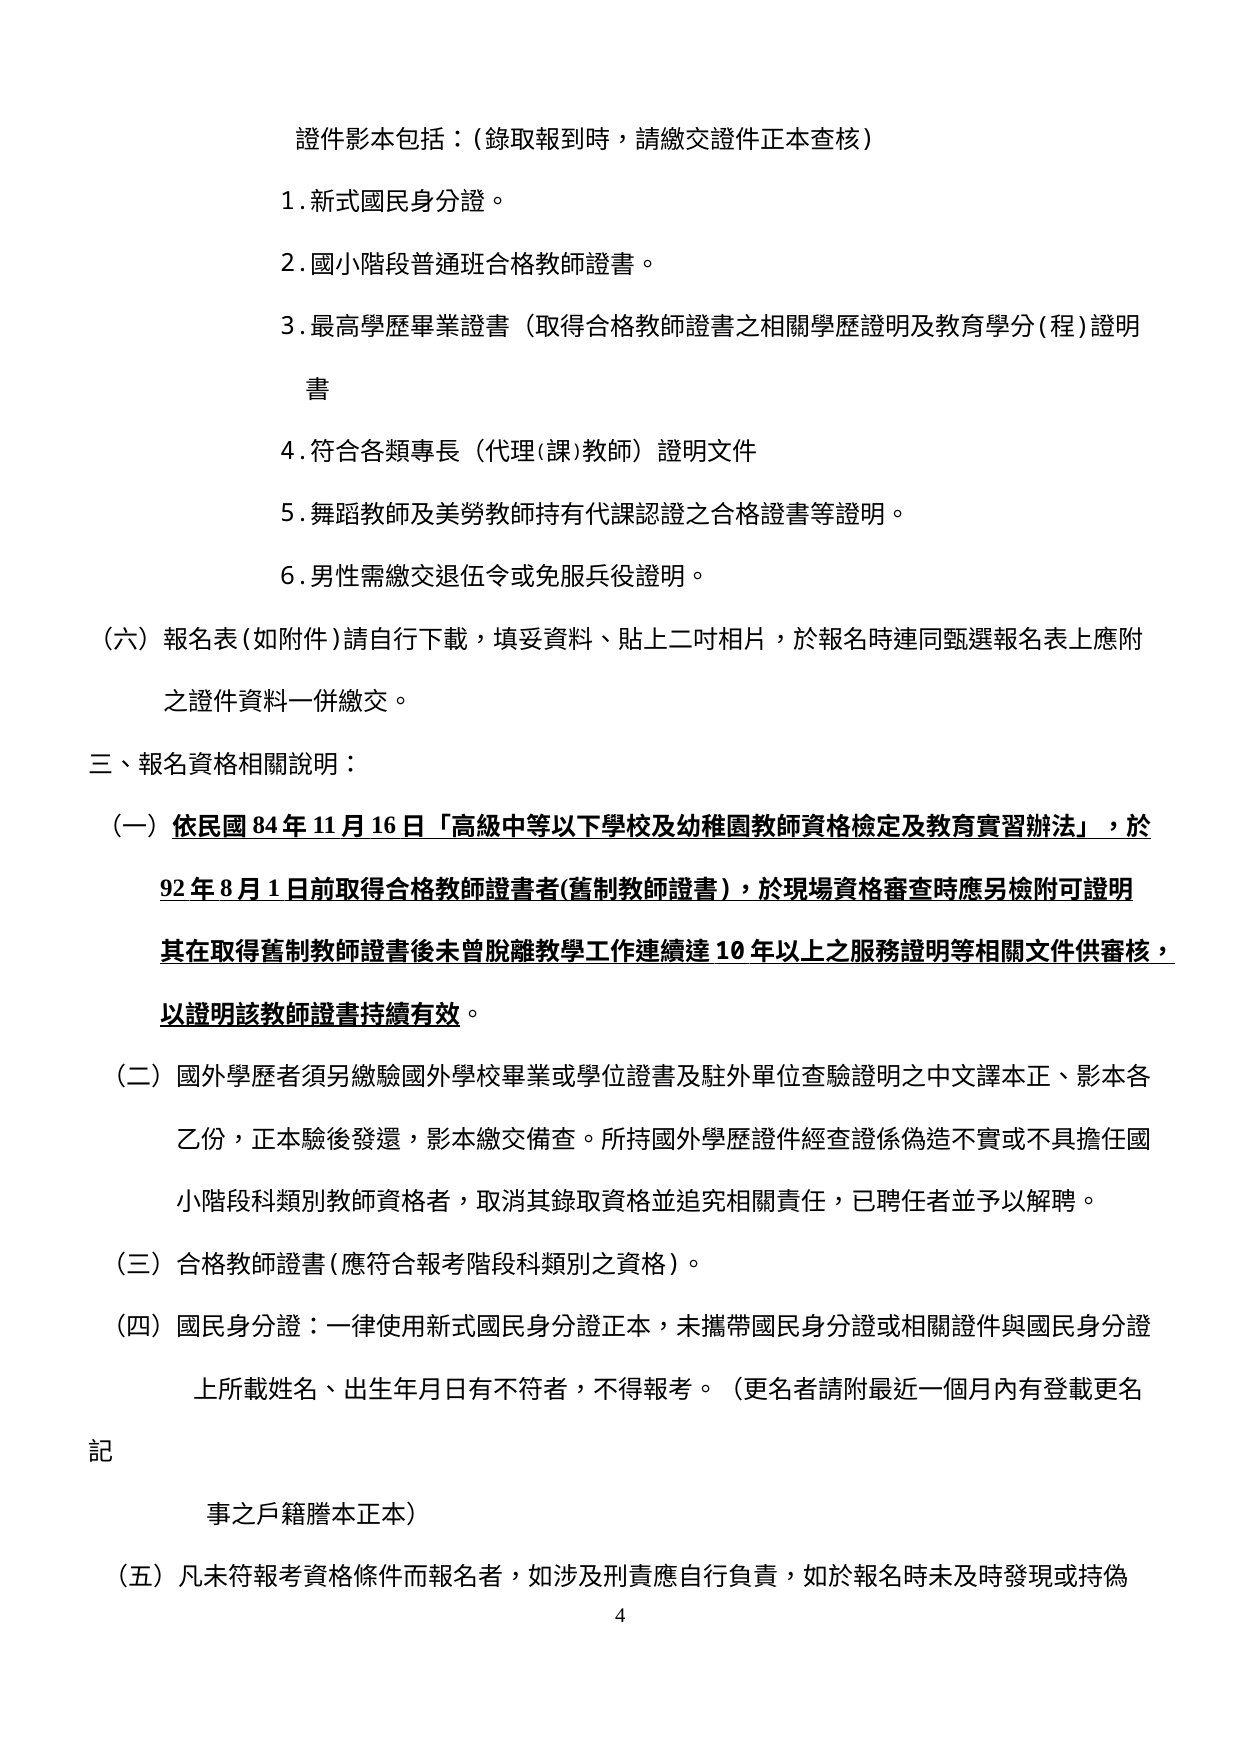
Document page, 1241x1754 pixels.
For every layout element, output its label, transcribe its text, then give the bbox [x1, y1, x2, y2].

text （一）依民國84年11月16日「高級中等以下學校及幼稚園教師資格檢定及教育實習辦法」，於92年8月1日前取得合格教師證書者(舊制教師證書)，於現場資格審查時應另檢附可證明其在取得舊制教師證書後未曾脫離教學工作連續達10年以上之服務證明等相關文件供審核，以證明該教師證書持續有效。 [97, 783, 1152, 1033]
text 證件影本包括：(錄取報到時，請繳交證件正本查核) [176, 96, 1152, 158]
text （六）報名表(如附件)請自行下載，填妥資料、貼上二吋相片，於報名時連同甄選報名表上應附之證件資料一併繳交。 [89, 596, 1152, 721]
text 2.國小階段普通班合格教師證書。 [176, 221, 1152, 283]
text （二）國外學歷者須另繳驗國外學校畢業或學位證書及駐外單位查驗證明之中文譯本正、影本各乙份，正本驗後發還，影本繳交備查。所持國外學歷證件經查證係偽造不實或不具擔任國小階段科類別教師資格者，取消其錄取資格並追究相關責任，已聘任者並予以解聘。 [101, 1033, 1152, 1221]
text 3.最高學歷畢業證書（取得合格教師證書之相關學歷證明及教育學分(程)證明書 [280, 283, 1152, 408]
text 事之戶籍謄本正本） [101, 1471, 1152, 1533]
text （三）合格教師證書(應符合報考階段科類別之資格)。 [101, 1221, 1152, 1283]
text 4.符合各類專長（代理(課)教師）證明文件 [176, 408, 1152, 471]
text 上所載姓名、出生年月日有不符者，不得報考。（更名者請附最近一個月內有登載更名記 [89, 1346, 1152, 1471]
text （五）凡未符報考資格條件而報名者，如涉及刑責應自行負責，如於報名時未及時發現或持偽 [89, 1533, 1152, 1596]
text 6.男性需繳交退伍令或免服兵役證明。 [176, 533, 1152, 596]
text （四）國民身分證：一律使用新式國民身分證正本，未攜帶國民身分證或相關證件與國民身分證 [89, 1283, 1152, 1346]
text 三、報名資格相關說明： [89, 721, 1152, 783]
text 1.新式國民身分證。 [176, 158, 1152, 221]
text 5.舞蹈教師及美勞教師持有代課認證之合格證書等證明。 [176, 471, 1152, 533]
